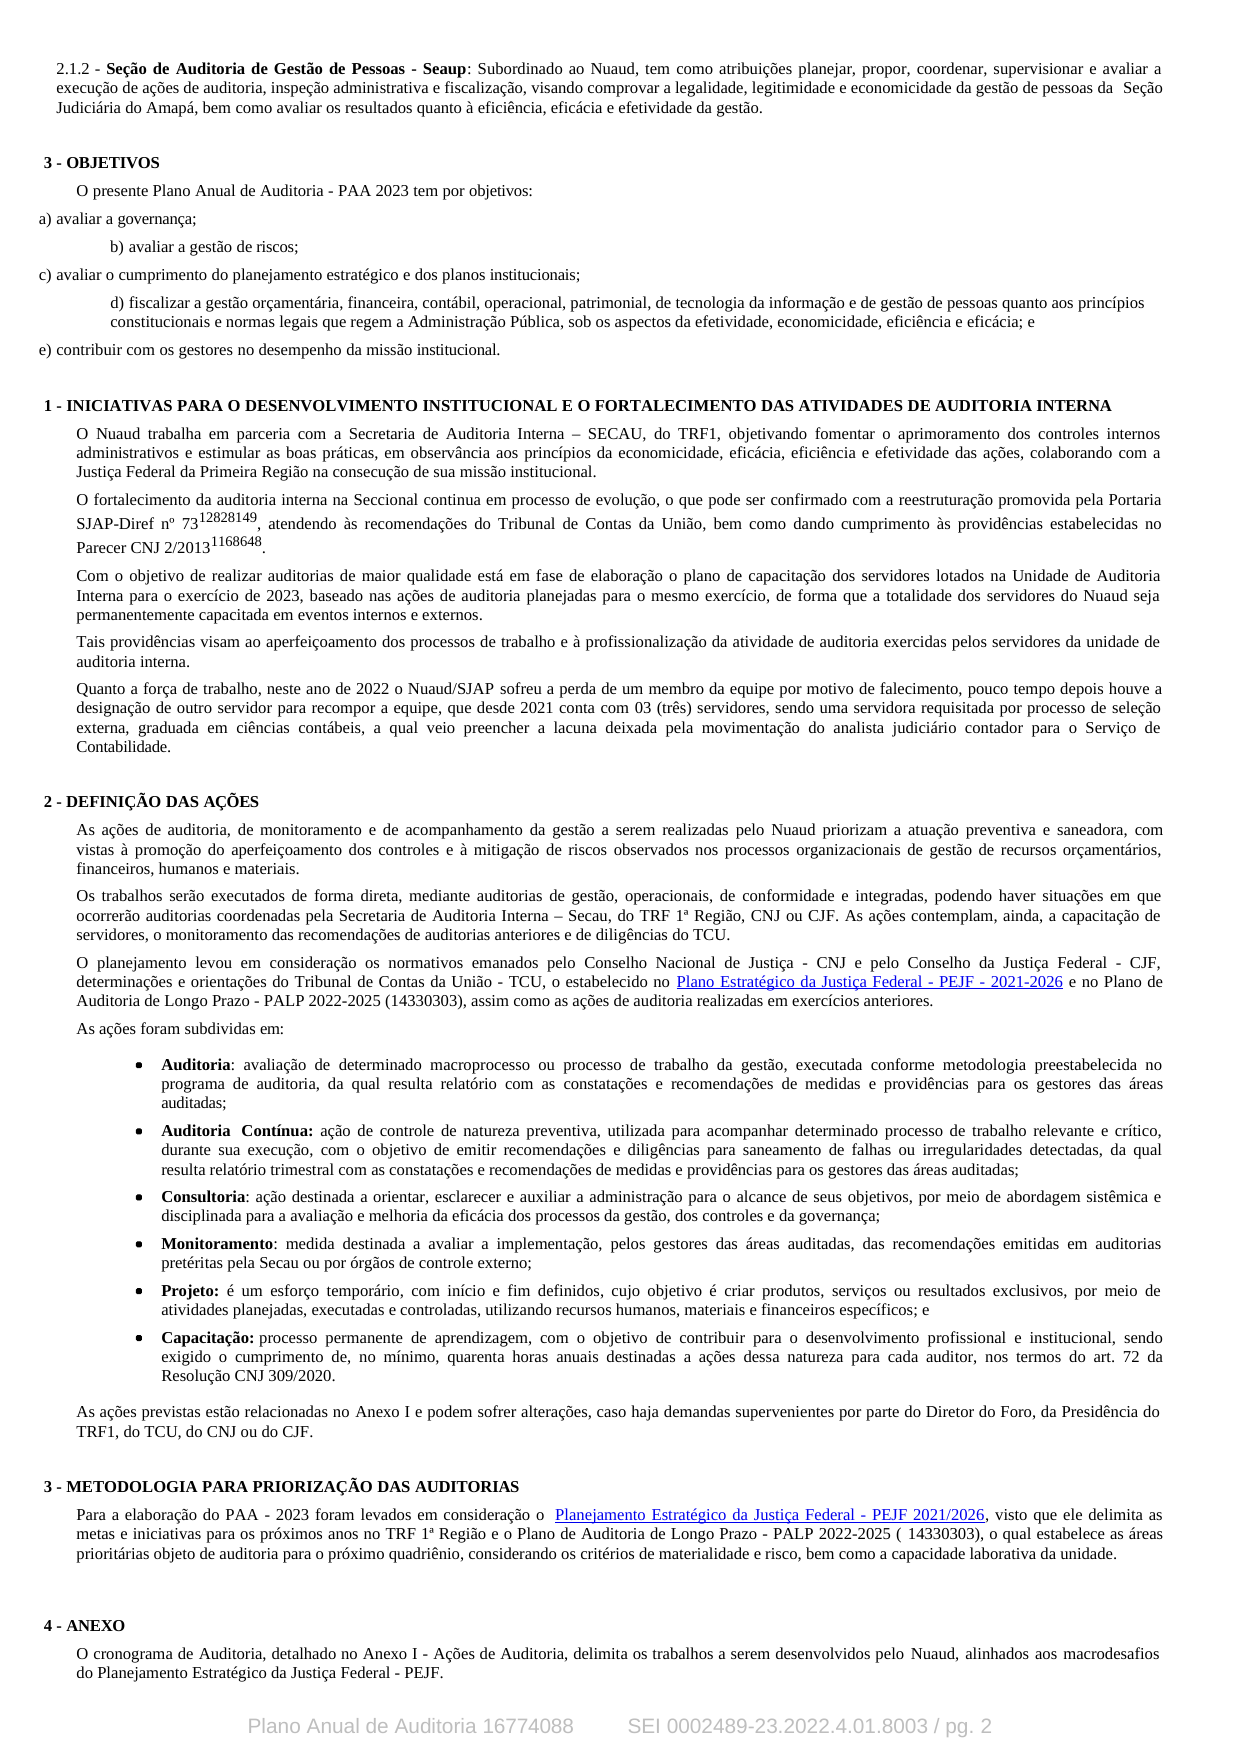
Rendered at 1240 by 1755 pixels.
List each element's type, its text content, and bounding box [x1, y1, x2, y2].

subtitle - INICIATIVAS PARA O DESENVOLVIMENTO INSTITUCIONAL E O FORTALECIMENTO DAS ATIVIDADES DE AUDITORIA INTERNA [43, 396, 1192, 415]
text O cronograma de Auditoria, detalhado no Anexo I - Ações de Auditoria, delimita os trabalhos a serem desenvolvidos pelo Nuaud, alinhados aos macrodesafios do Planejamento Estratégico da Justiça Federal - PEJF. [76, 1644, 1160, 1682]
subtitle - OBJETIVOS [43, 153, 1192, 172]
text Capacitação: processo permanente de aprendizagem, com o objetivo de contribuir para o desenvolvimento profissional e institucional, sendo exigido o cumprimento de, no mínimo, quarenta horas anuais destinadas a ações dessa natureza para cada auditor, nos termos do art. 72 da Resolução CNJ 309/2020. [161, 1328, 1163, 1385]
text Consultoria: ação destinada a orientar, esclarecer e auxiliar a administração para o alcance de seus objetivos, por meio de abordagem sistêmica e disciplinada para a avaliação e melhoria da eficácia dos processos da gestão, dos controles e da governança; [161, 1187, 1162, 1225]
list avaliar a governança; [39, 209, 1192, 228]
list avaliar o cumprimento do planejamento estratégico e dos planos institucionais; [39, 265, 1192, 284]
subtitle - METODOLOGIA PARA PRIORIZAÇÃO DAS AUDITORIAS [43, 1477, 1192, 1496]
text Para a elaboração do PAA - 2023 foram levados em consideração o Planejamento Estratégico da Justiça Federal - PEJF 2021/2026, visto que ele delimita as metas e iniciativas para os próximos anos no TRF 1ª Região e o Plano de Auditoria de Longo Prazo - PALP 2022-2025 ( 14330303), o qual estabelece as áreas prioritárias objeto de auditoria para o próximo quadriênio, considerando os critérios de materialidade e risco, bem como a capacidade laborativa da unidade. [76, 1505, 1163, 1563]
text Monitoramento: medida destinada a avaliar a implementação, pelos gestores das áreas auditadas, das recomendações emitidas em auditorias pretéritas pela Secau ou por órgãos de controle externo; [161, 1234, 1163, 1272]
text As ações previstas estão relacionadas no Anexo I e podem sofrer alterações, caso haja demandas supervenientes por parte do Diretor do Foro, da Presidência do TRF1, do TCU, do CNJ ou do CJF. [76, 1402, 1162, 1441]
list fiscalizar a gestão orçamentária, financeira, contábil, operacional, patrimonial, de tecnologia da informação e de gestão de pessoas quanto aos princípios constitucionais e normas legais que regem a Administração Pública, sob os aspectos da efetividade, economicidade, eficiência e eficácia; e [110, 293, 1163, 331]
subtitle - ANEXO [43, 1616, 1192, 1635]
text Os trabalhos serão executados de forma direta, mediante auditorias de gestão, operacionais, de conformidade e integradas, podendo haver situações em que ocorrerão auditorias coordenadas pela Secretaria de Auditoria Interna – Secau, do TRF 1ª Região, CNJ ou CJF. As ações contemplam, ainda, a capacitação de servidores, o monitoramento das recomendações de auditorias anteriores e de diligências do TCU. [76, 886, 1163, 944]
text As ações de auditoria, de monitoramento e de acompanhamento da gestão a serem realizadas pelo Nuaud priorizam a atuação preventiva e saneadora, com vistas à promoção do aperfeiçoamento dos controles e à mitigação de riscos observados nos processos organizacionais de gestão de recursos orçamentários, financeiros, humanos e materiais. [76, 820, 1163, 878]
text O presente Plano Anual de Auditoria - PAA 2023 tem por objetivos: [76, 181, 1192, 200]
list avaliar a gestão de riscos; [110, 237, 1192, 256]
text O fortalecimento da auditoria interna na Seccional continua em processo de evolução, o que pode ser confirmado com a reestruturação promovida pela Portaria SJAP-Diref nº 7312828149, atendendo às recomendações do Tribunal de Contas da União, bem como dando cumprimento às providências estabelecidas no Parecer CNJ 2/20131168648. [76, 489, 1163, 557]
text Quanto a força de trabalho, neste ano de 2022 o Nuaud/SJAP sofreu a perda de um membro da equipe por motivo de falecimento, pouco tempo depois houve a designação de outro servidor para recompor a equipe, que desde 2021 conta com 03 (três) servidores, sendo uma servidora requisitada por processo de seleção externa, graduada em ciências contábeis, a qual veio preencher a lacuna deixada pela movimentação do analista judiciário contador para o Serviço de Contabilidade. [76, 679, 1163, 756]
text Projeto: é um esforço temporário, com início e fim definidos, cujo objetivo é criar produtos, serviços ou resultados exclusivos, por meio de atividades planejadas, executadas e controladas, utilizando recursos humanos, materiais e financeiros específicos; e [161, 1281, 1163, 1319]
list - Seção de Auditoria de Gestão de Pessoas - Seaup: Subordinado ao Nuaud, tem como atribuições planejar, propor, coordenar, supervisionar e avaliar a execução de ações de auditoria, inspeção administrativa e fiscalização, visando comprovar a legalidade, legitimidade e economicidade da gestão de pessoas da Seção Judiciária do Amapá, bem como avaliar os resultados quanto à eficiência, eficácia e efetividade da gestão. [56, 59, 1163, 117]
text O Nuaud trabalha em parceria com a Secretaria de Auditoria Interna – SECAU, do TRF1, objetivando fomentar o aprimoramento dos controles internos administrativos e estimular as boas práticas, em observância aos princípios da economicidade, eficácia, eficiência e efetividade das ações, colaborando com a Justiça Federal da Primeira Região na consecução de sua missão institucional. [76, 423, 1163, 481]
text Com o objetivo de realizar auditorias de maior qualidade está em fase de elaboração o plano de capacitação dos servidores lotados na Unidade de Auditoria Interna para o exercício de 2023, baseado nas ações de auditoria planejadas para o mesmo exercício, de forma que a totalidade dos servidores do Nuaud seja permanentemente capacitada em eventos internos e externos. [76, 566, 1163, 624]
text Auditoria Contínua: ação de controle de natureza preventiva, utilizada para acompanhar determinado processo de trabalho relevante e crítico, durante sua execução, com o objetivo de emitir recomendações e diligências para saneamento de falhas ou irregularidades detectadas, da qual resulta relatório trimestral com as constatações e recomendações de medidas e providências para os gestores das áreas auditadas; [161, 1121, 1163, 1179]
text As ações foram subdividas em: [76, 1018, 1192, 1038]
text Auditoria: avaliação de determinado macroprocesso ou processo de trabalho da gestão, executada conforme metodologia preestabelecida no programa de auditoria, da qual resulta relatório com as constatações e recomendações de medidas e providências para os gestores das áreas auditadas; [161, 1055, 1163, 1112]
list contribuir com os gestores no desempenho da missão institucional. [39, 339, 1192, 359]
text O planejamento levou em consideração os normativos emanados pelo Conselho Nacional de Justiça - CNJ e pelo Conselho da Justiça Federal - CJF, determinações e orientações do Tribunal de Contas da União - TCU, o estabelecido no Plano Estratégico da Justiça Federal - PEJF - 2021-2026 e no Plano de Auditoria de Longo Prazo - PALP 2022-2025 (14330303), assim como as ações de auditoria realizadas em exercícios anteriores. [76, 952, 1163, 1010]
subtitle - DEFINIÇÃO DAS AÇÕES [43, 792, 1192, 811]
text Tais providências visam ao aperfeiçoamento dos processos de trabalho e à profissionalização da atividade de auditoria exercidas pelos servidores da unidade de auditoria interna. [76, 632, 1162, 671]
